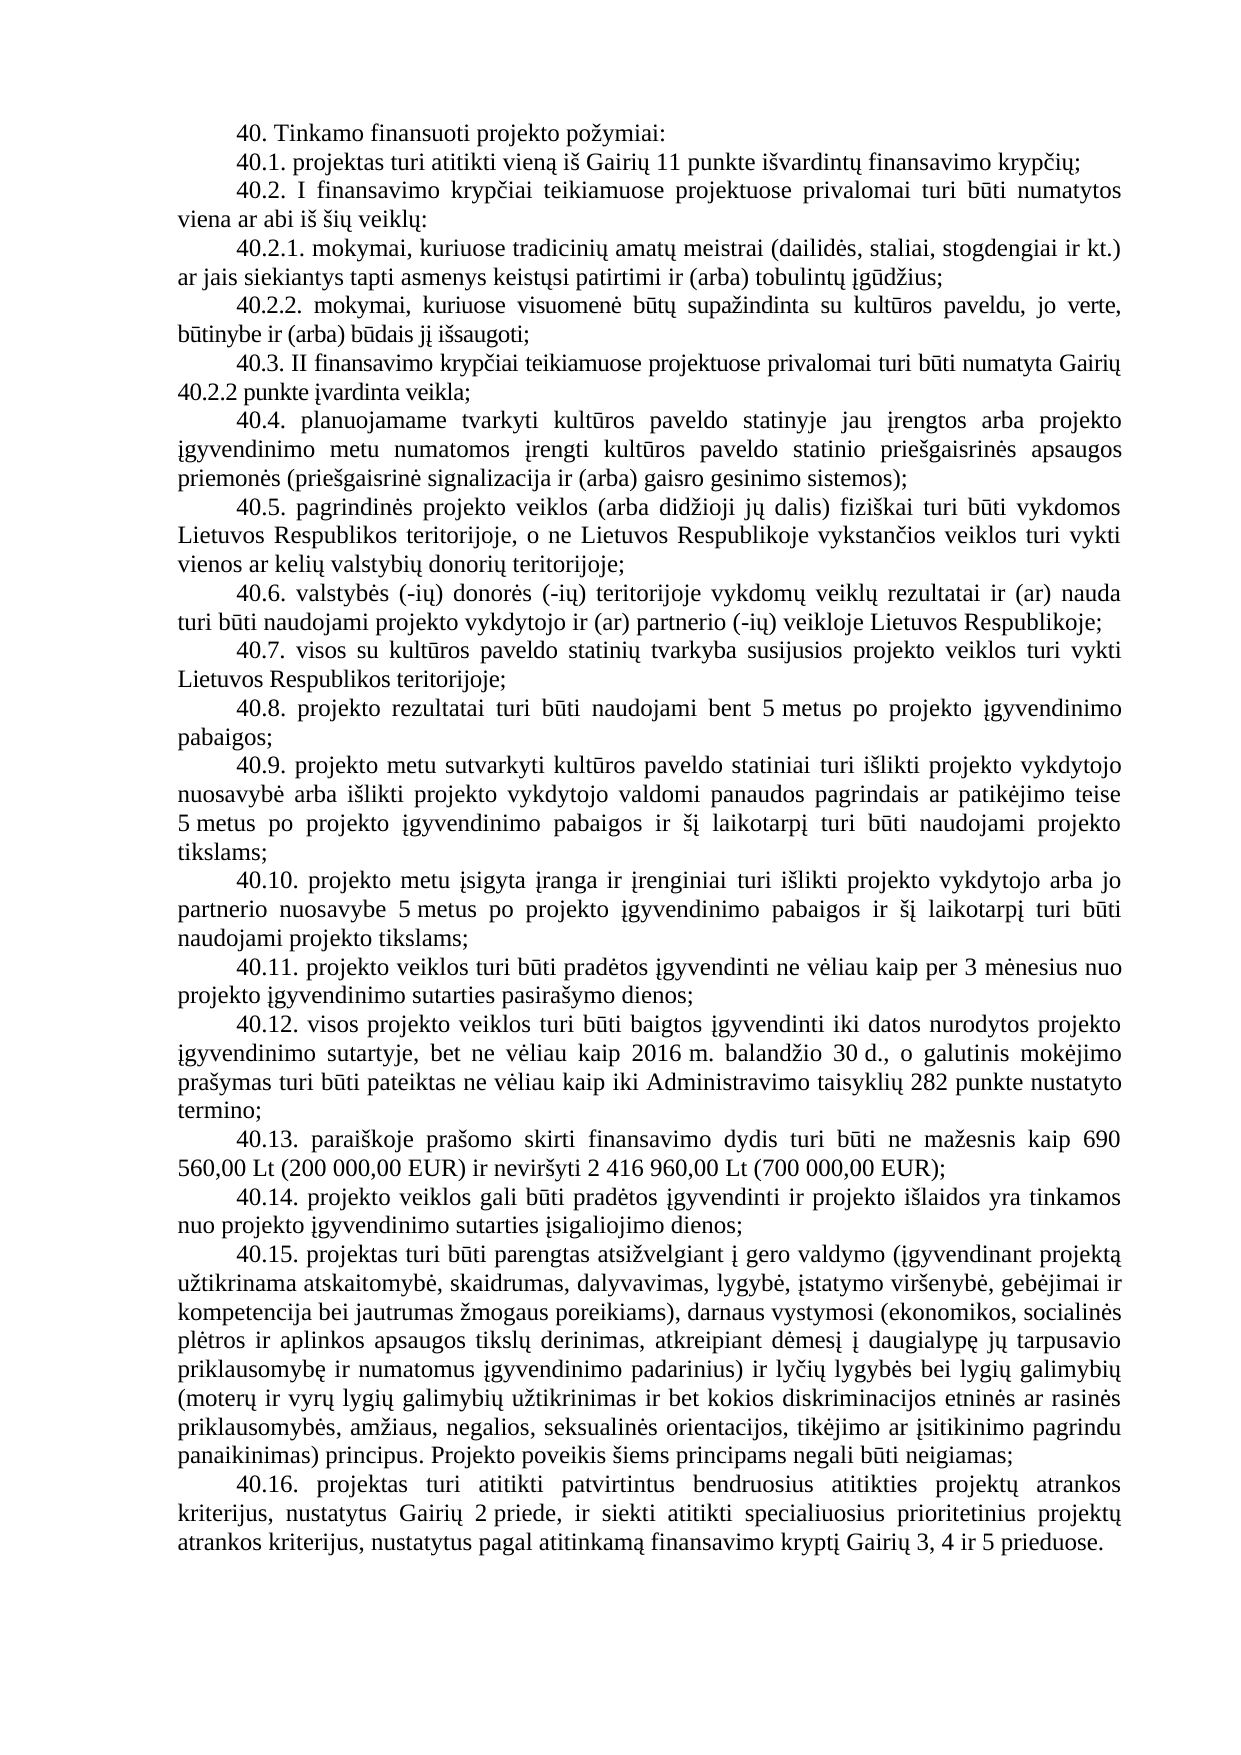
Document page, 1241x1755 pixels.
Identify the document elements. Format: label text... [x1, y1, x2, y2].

text 40.16. projektas turi atitikti patvirtintus bendruosius atitikties projektų atrankos kriterijus, nustatytus Gairių 2 priede, ir siekti atitikti specialiuosius prioritetinius projektų atrankos kriterijus, nustatytus pagal atitinkamą finansavimo kryptį Gairių 3, 4 ir 5 prieduose. [177, 1469, 1122, 1556]
text 40.8. projekto rezultatai turi būti naudojami bent 5 metus po projekto įgyvendinimo pabaigos; [177, 693, 1122, 751]
text 40.5. pagrindinės projekto veiklos (arba didžioji jų dalis) fiziškai turi būti vykdomos Lietuvos Respublikos teritorijoje, o ne Lietuvos Respublikoje vykstančios veiklos turi vykti vienos ar kelių valstybių donorių teritorijoje; [177, 492, 1122, 578]
text 40.14. projekto veiklos gali būti pradėtos įgyvendinti ir projekto išlaidos yra tinkamos nuo projekto įgyvendinimo sutarties įsigaliojimo dienos; [177, 1182, 1122, 1239]
text 40.6. valstybės (-ių) donorės (-ių) teritorijoje vykdomų veiklų rezultatai ir (ar) nauda turi būti naudojami projekto vykdytojo ir (ar) partnerio (-ių) veikloje Lietuvos Respublikoje; [177, 578, 1122, 636]
text 40.3. II finansavimo krypčiai teikiamuose projektuose privalomai turi būti numatyta Gairių 40.2.2 punkte įvardinta veikla; [177, 348, 1122, 406]
text 40.1. projektas turi atitikti vieną iš Gairių 11 punkte išvardintų finansavimo krypčių; [177, 147, 1122, 176]
text 40.2. I finansavimo krypčiai teikiamuose projektuose privalomai turi būti numatytos viena ar abi iš šių veiklų: [177, 176, 1122, 233]
text 40.9. projekto metu sutvarkyti kultūros paveldo statiniai turi išlikti projekto vykdytojo nuosavybė arba išlikti projekto vykdytojo valdomi panaudos pagrindais ar patikėjimo teise 5 metus po projekto įgyvendinimo pabaigos ir šį laikotarpį turi būti naudojami projekto tikslams; [177, 751, 1122, 866]
text 40.2.1. mokymai, kuriuose tradicinių amatų meistrai (dailidės, staliai, stogdengiai ir kt.) ar jais siekiantys tapti asmenys keistųsi patirtimi ir (arba) tobulintų įgūdžius; [177, 233, 1122, 291]
text 40.12. visos projekto veiklos turi būti baigtos įgyvendinti iki datos nurodytos projekto įgyvendinimo sutartyje, bet ne vėliau kaip 2016 m. balandžio 30 d., o galutinis mokėjimo prašymas turi būti pateiktas ne vėliau kaip iki Administravimo taisyklių 282 punkte nustatyto termino; [177, 1009, 1122, 1124]
text 40. Tinkamo finansuoti projekto požymiai: [177, 118, 1122, 147]
text 40.11. projekto veiklos turi būti pradėtos įgyvendinti ne vėliau kaip per 3 mėnesius nuo projekto įgyvendinimo sutarties pasirašymo dienos; [177, 952, 1122, 1009]
text 40.10. projekto metu įsigyta įranga ir įrenginiai turi išlikti projekto vykdytojo arba jo partnerio nuosavybe 5 metus po projekto įgyvendinimo pabaigos ir šį laikotarpį turi būti naudojami projekto tikslams; [177, 866, 1122, 952]
text 40.2.2. mokymai, kuriuose visuomenė būtų supažindinta su kultūros paveldu, jo verte, būtinybe ir (arba) būdais jį išsaugoti; [177, 291, 1122, 348]
text 40.4. planuojamame tvarkyti kultūros paveldo statinyje jau įrengtos arba projekto įgyvendinimo metu numatomos įrengti kultūros paveldo statinio priešgaisrinės apsaugos priemonės (priešgaisrinė signalizacija ir (arba) gaisro gesinimo sistemos); [177, 406, 1122, 492]
text 40.15. projektas turi būti parengtas atsižvelgiant į gero valdymo (įgyvendinant projektą užtikrinama atskaitomybė, skaidrumas, dalyvavimas, lygybė, įstatymo viršenybė, gebėjimai ir kompetencija bei jautrumas žmogaus poreikiams), darnaus vystymosi (ekonomikos, socialinės plėtros ir aplinkos apsaugos tikslų derinimas, atkreipiant dėmesį į daugialypę jų tarpusavio priklausomybę ir numatomus įgyvendinimo padarinius) ir lyčių lygybės bei lygių galimybių (moterų ir vyrų lygių galimybių užtikrinimas ir bet kokios diskriminacijos etninės ar rasinės priklausomybės, amžiaus, negalios, seksualinės orientacijos, tikėjimo ar įsitikinimo pagrindu panaikinimas) principus. Projekto poveikis šiems principams negali būti neigiamas; [177, 1239, 1122, 1469]
text 40.13. paraiškoje prašomo skirti finansavimo dydis turi būti ne mažesnis kaip 690 560,00 Lt (200 000,00 EUR) ir neviršyti 2 416 960,00 Lt (700 000,00 EUR); [177, 1124, 1122, 1182]
text 40.7. visos su kultūros paveldo statinių tvarkyba susijusios projekto veiklos turi vykti Lietuvos Respublikos teritorijoje; [177, 636, 1122, 693]
